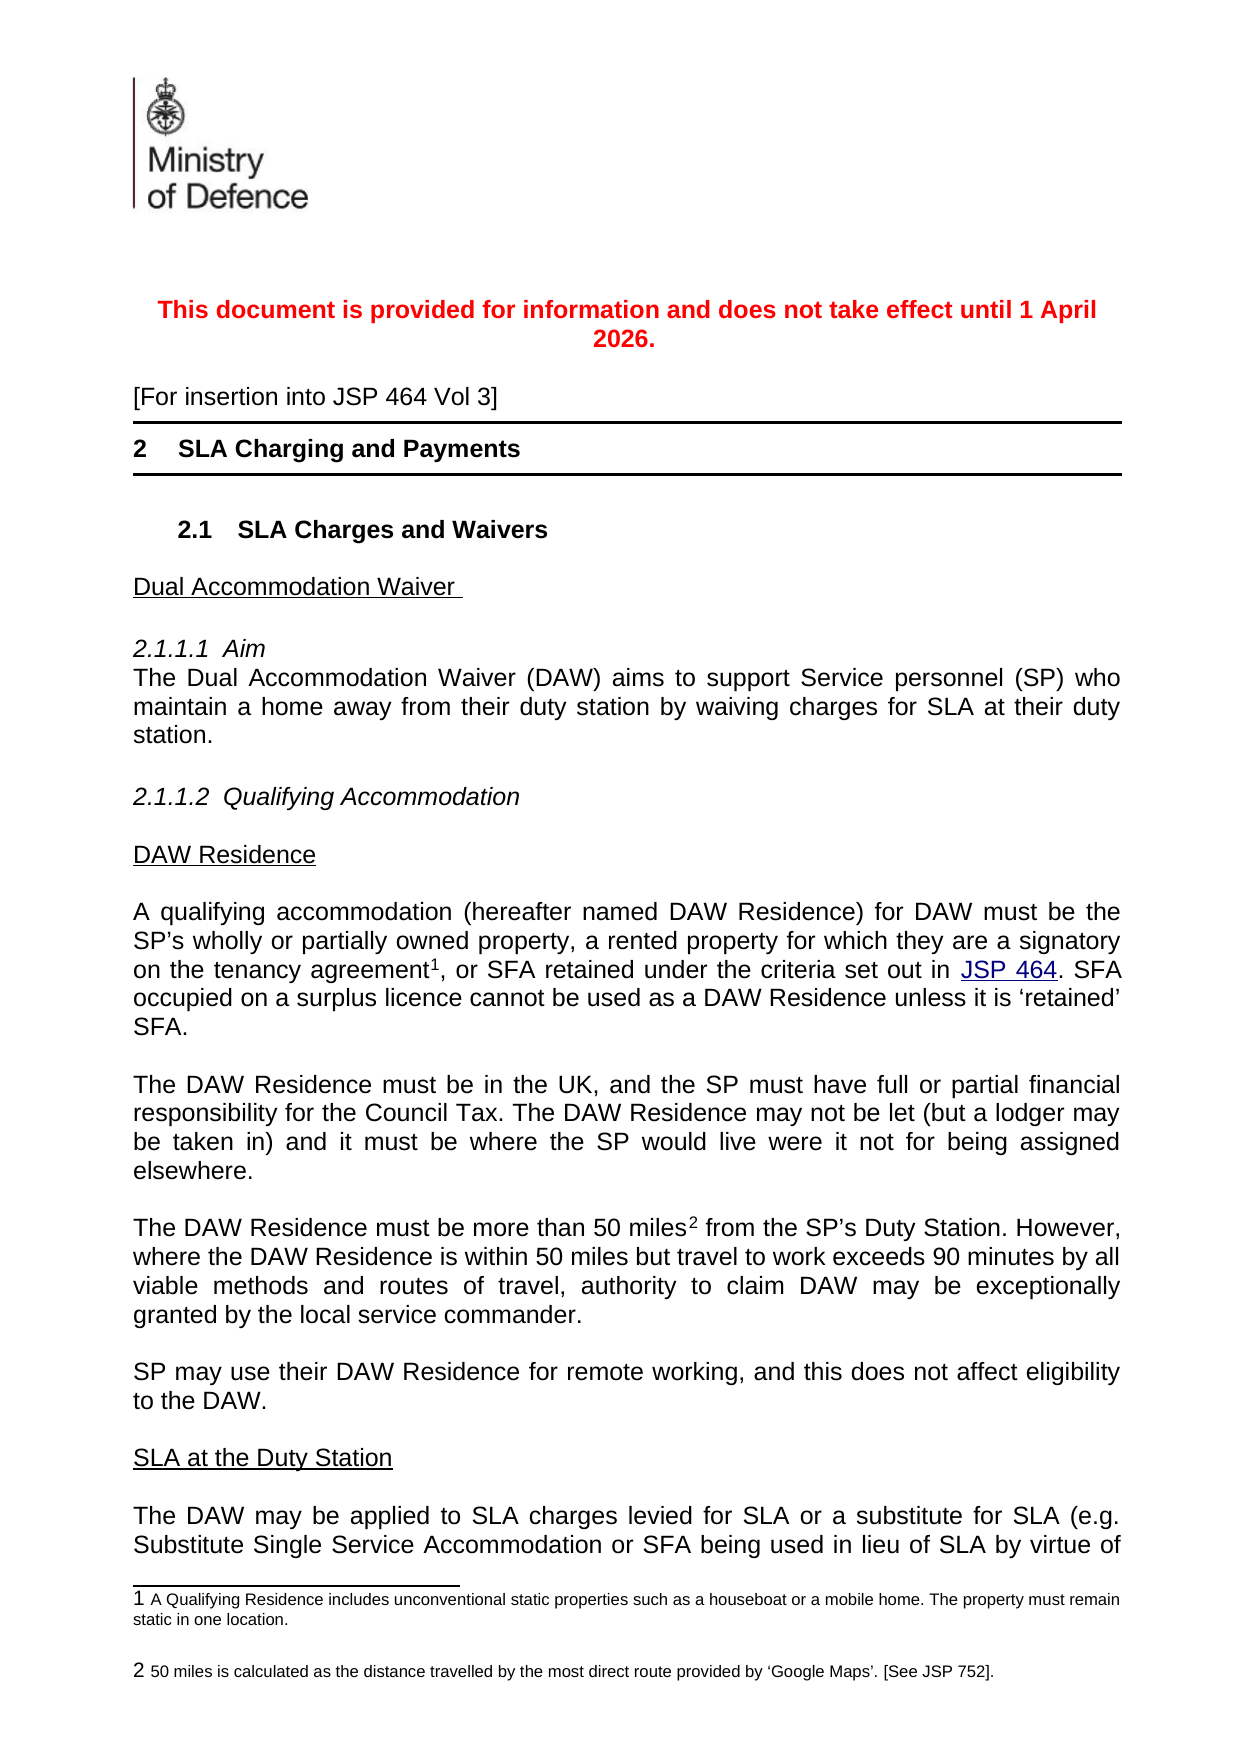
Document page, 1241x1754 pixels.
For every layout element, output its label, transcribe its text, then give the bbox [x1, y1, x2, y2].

subtitle SLA Charges and Waivers [177, 516, 1122, 544]
text 50 miles is calculated as the distance travelled by the most direct route provided by ‘Google Maps’. [See JSP 752]. [133, 1658, 1122, 1682]
subtitle SLA Charging and Payments [133, 424, 1122, 473]
subtitle Dual Accommodation Waiver [133, 573, 1122, 601]
text A Qualifying Residence includes unconventional static properties such as a houseboat or a mobile home. The property must remain static in one location. [133, 1586, 1122, 1629]
text SP may use their DAW Residence for remote working, and this does not affect eligibility to the DAW. [133, 1357, 1122, 1415]
text A qualifying accommodation (hereafter named DAW Residence) for DAW must be the SP’s wholly or partially owned property, a rented property for which they are a signatory on the tenancy agreement, or SFA retained under the criteria set out in JSP 464. SFA occupied on a surplus licence cannot be used as a DAW Residence unless it is ‘retained’ SFA. [133, 897, 1122, 1041]
text SLA at the Duty Station [133, 1443, 1122, 1472]
text This document is provided for information and does not take effect until 1 April 2026. [133, 295, 1122, 353]
text [For insertion into JSP 464 Vol 3] [133, 382, 1122, 410]
subtitle Qualifying Accommodation [133, 782, 1122, 811]
text The Dual Accommodation Waiver (DAW) aims to support Service personnel (SP) who maintain a home away from their duty station by waiving charges for SLA at their duty station. [133, 663, 1122, 749]
text The DAW may be applied to SLA charges levied for SLA or a substitute for SLA (e.g. Substitute Single Service Accommodation or SFA being used in lieu of SLA by virtue of [133, 1501, 1122, 1558]
subtitle Aim [133, 634, 1122, 663]
text The DAW Residence must be more than 50 miles from the SP’s Duty Station. However, where the DAW Residence is within 50 miles but travel to work exceeds 90 minutes by all viable methods and routes of travel, authority to claim DAW may be exceptionally granted by the local service commander. [133, 1213, 1122, 1328]
text The DAW Residence must be in the UK, and the SP must have full or partial financial responsibility for the Council Tax. The DAW Residence may not be let (but a lodger may be taken in) and it must be where the SP would live were it not for being assigned elsewhere. [133, 1070, 1122, 1185]
text DAW Residence [133, 840, 1122, 868]
